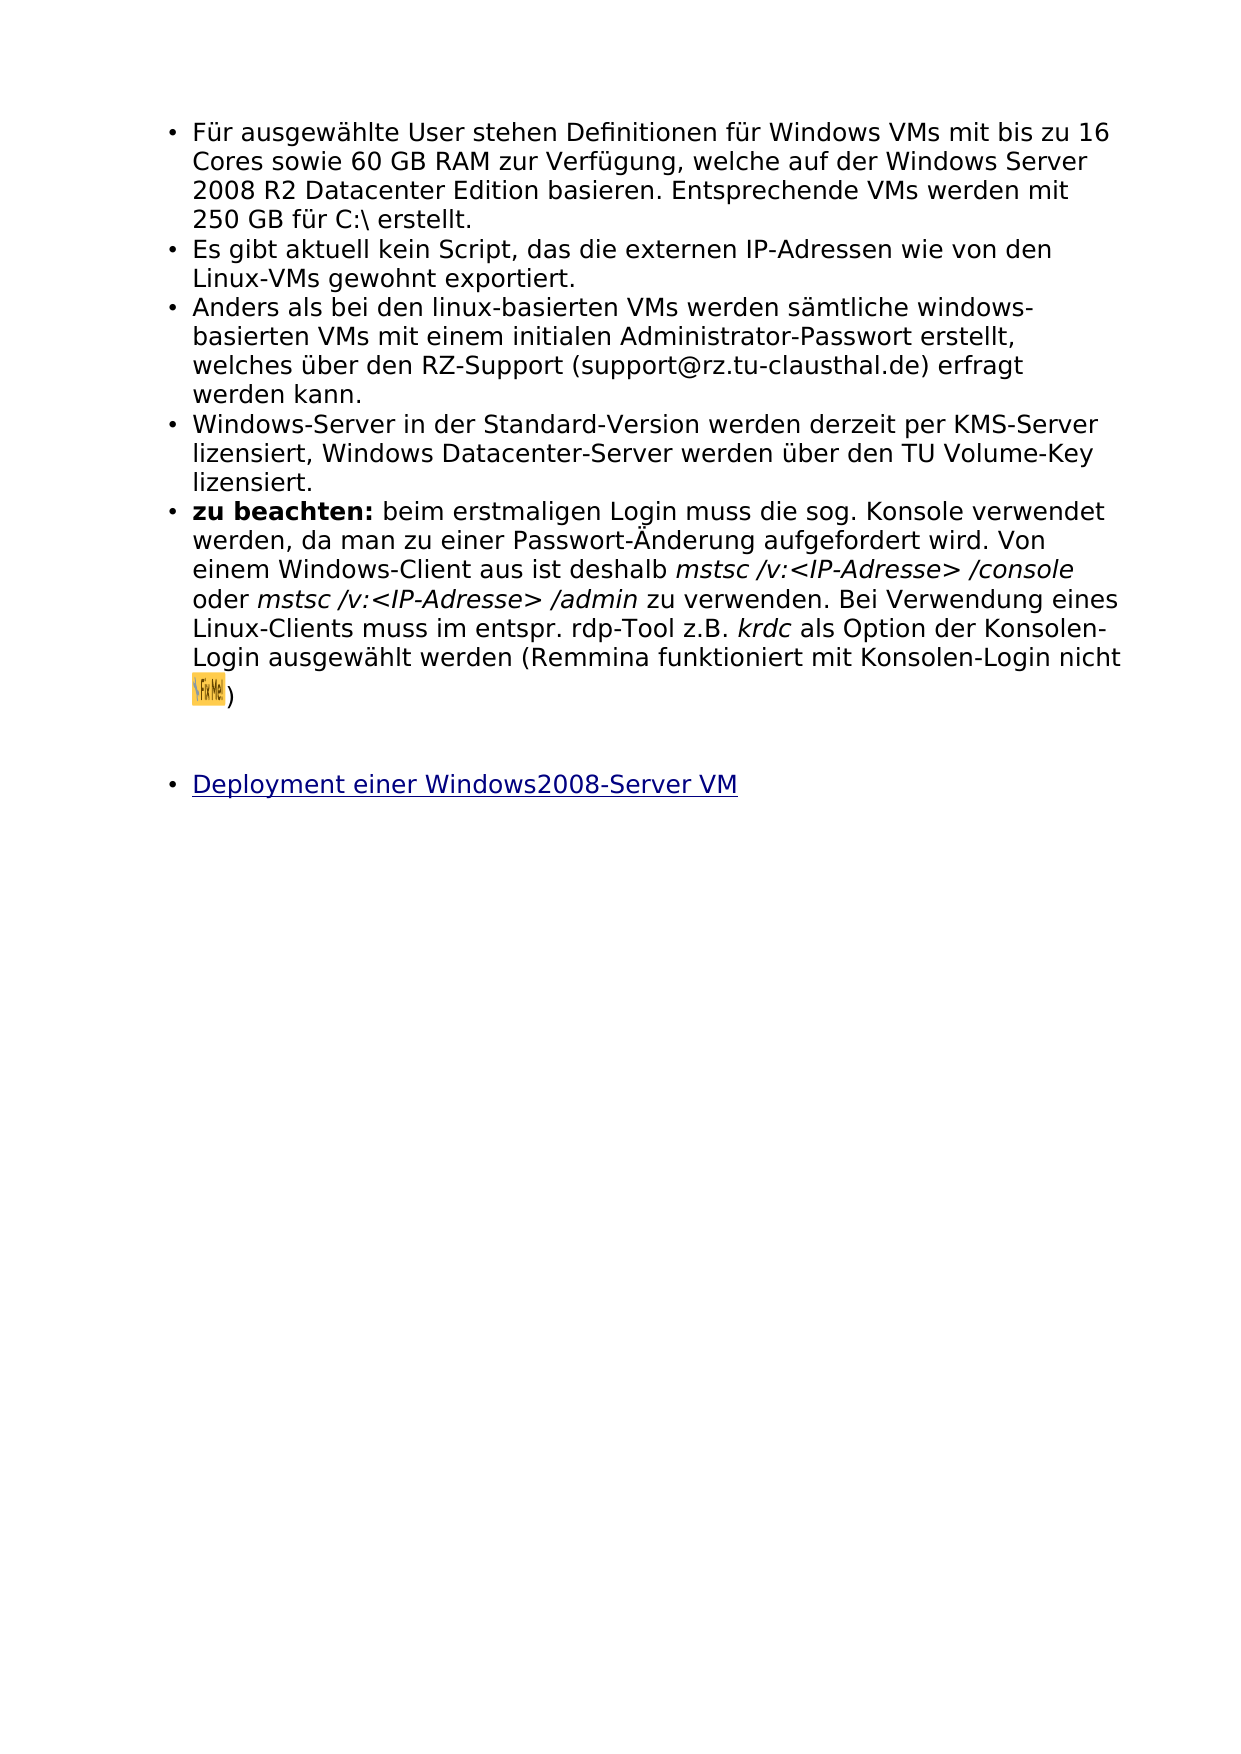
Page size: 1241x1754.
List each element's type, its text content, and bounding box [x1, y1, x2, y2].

list Deployment einer Windows2008-Server VM [177, 771, 1122, 800]
list zu beachten: beim erstmaligen Login muss die sog. Konsole verwendet werden, da man zu einer Passwort-Änderung aufgefordert wird. Von einem Windows-Client aus ist deshalb mstsc /v:<IP-Adresse> /console oder mstsc /v:<IP-Adresse> /admin zu verwenden. Bei Verwendung eines Linux-Clients muss im entspr. rdp-Tool z.B. krdc als Option der Konsolen-Login ausgewählt werden (Remmina funktioniert mit Konsolen-Login nicht ) [177, 497, 1122, 712]
list Windows-Server in der Standard-Version werden derzeit per KMS-Server lizensiert, Windows Datacenter-Server werden über den TU Volume-Key lizensiert. [177, 410, 1122, 497]
list Für ausgewählte User stehen Definitionen für Windows VMs mit bis zu 16 Cores sowie 60 GB RAM zur Verfügung, welche auf der Windows Server 2008 R2 Datacenter Edition basieren. Entsprechende VMs werden mit 250 GB für C:\ erstellt. [177, 118, 1122, 235]
list Anders als bei den linux-basierten VMs werden sämtliche windows-basierten VMs mit einem initialen Administrator-Passwort erstellt, welches über den RZ-Support (support@rz.tu-clausthal.de) erfragt werden kann. [177, 293, 1122, 410]
list Es gibt aktuell kein Script, das die externen IP-Adressen wie von den Linux-VMs gewohnt exportiert. [177, 235, 1122, 293]
